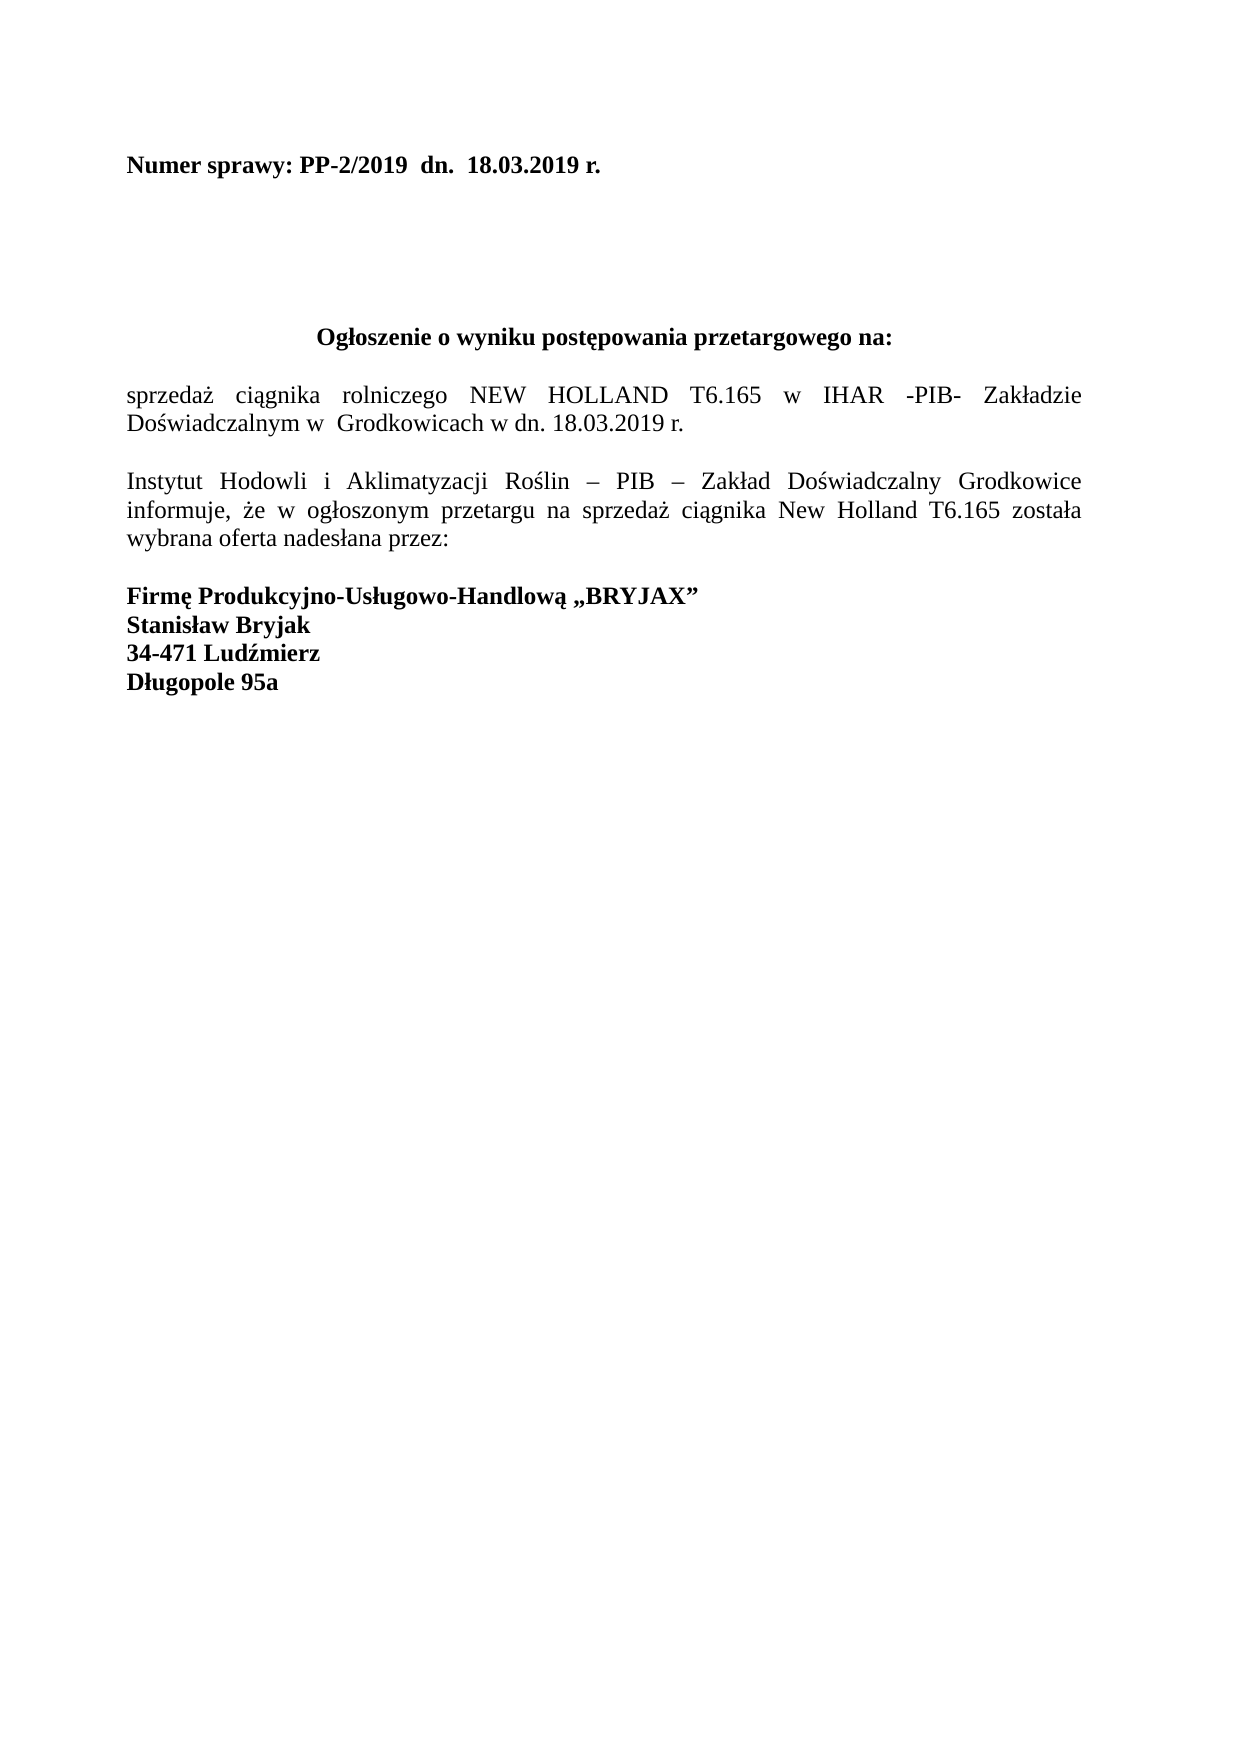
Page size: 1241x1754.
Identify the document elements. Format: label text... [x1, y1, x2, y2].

table_header [154, 904, 457, 932]
table_header [477, 904, 644, 932]
table_header [457, 904, 477, 932]
table_header [129, 118, 1139, 728]
table_cell [129, 437, 1083, 466]
table_header [129, 121, 1083, 150]
table_header [997, 904, 1119, 932]
table_cell [129, 935, 1122, 946]
table_cell Numer sprawy: PP-2/2019 dn. 18.03.2019 r. [129, 150, 1083, 178]
table_cell Firmę Produkcyjno-Usługowo-Handlową „BRYJAX” Stanisław Bryjak 34-471 Ludźmierz Długopole 95a [129, 552, 1083, 696]
table_cell Instytut Hodowli i Aklimatyzacji Roślin – PIB – Zakład Doświadczalny Grodkowice informuje, że w ogłoszonym przetargu na sprzedaż ciągnika New Holland T6.165 została wybrana oferta nadesłana przez: [129, 466, 1083, 552]
table_cell [129, 901, 1122, 935]
table_header [644, 904, 846, 932]
table_header [846, 904, 997, 932]
table_header [129, 860, 1122, 901]
table_cell Ogłoszenie o wyniku postępowania przetargowego na: [129, 322, 1083, 380]
table_header [135, 863, 1119, 898]
table_header [116, 748, 1109, 840]
table_cell [129, 179, 1083, 322]
table_cell [129, 696, 1083, 725]
table_header [132, 904, 154, 932]
table_cell sprzedaż ciągnika rolniczego NEW HOLLAND T6.165 w IHAR -PIB- Zakładzie Doświadczalnym w Grodkowicach w dn. 18.03.2019 r. [129, 380, 1083, 437]
